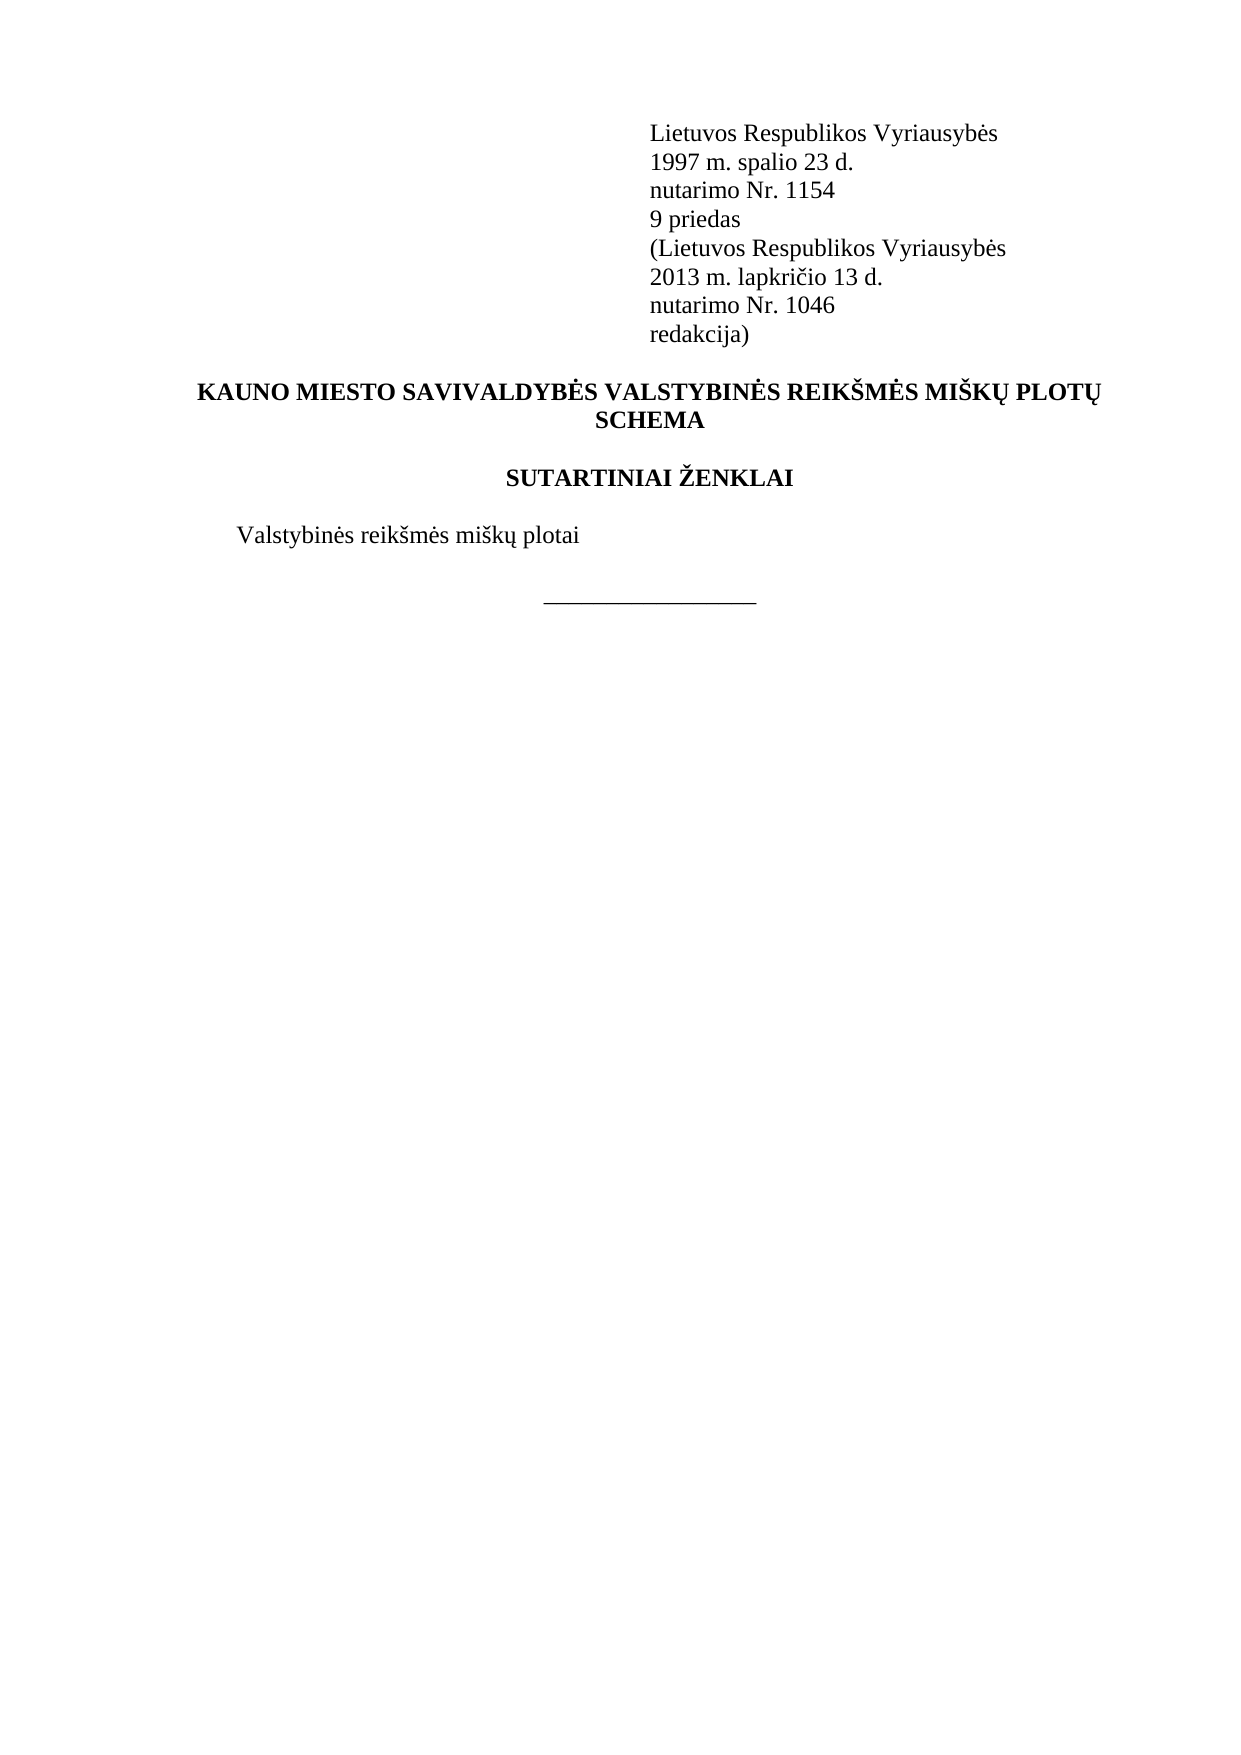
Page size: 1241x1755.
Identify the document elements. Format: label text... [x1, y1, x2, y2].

text _________________ [177, 578, 1122, 607]
text KAUNO MIESTO savivaldybės valstybinės reikšmės miškų plotų schema [177, 377, 1122, 434]
text Lietuvos Respublikos Vyriausybės [649, 118, 1122, 147]
text 9 priedas [649, 204, 1122, 233]
text 1997 m. spalio 23 d. [649, 147, 1122, 176]
text Valstybinės reikšmės miškų plotai [177, 521, 1122, 549]
text 2013 m. lapkričio 13 d. [649, 262, 1122, 291]
text nutarimo Nr. 1046 [649, 291, 1122, 319]
text SUTARTINIAI ŽENKLAI [177, 463, 1122, 492]
text (Lietuvos Respublikos Vyriausybės [649, 233, 1122, 262]
text nutarimo Nr. 1154 [649, 176, 1122, 204]
text redakcija) [649, 319, 1122, 348]
